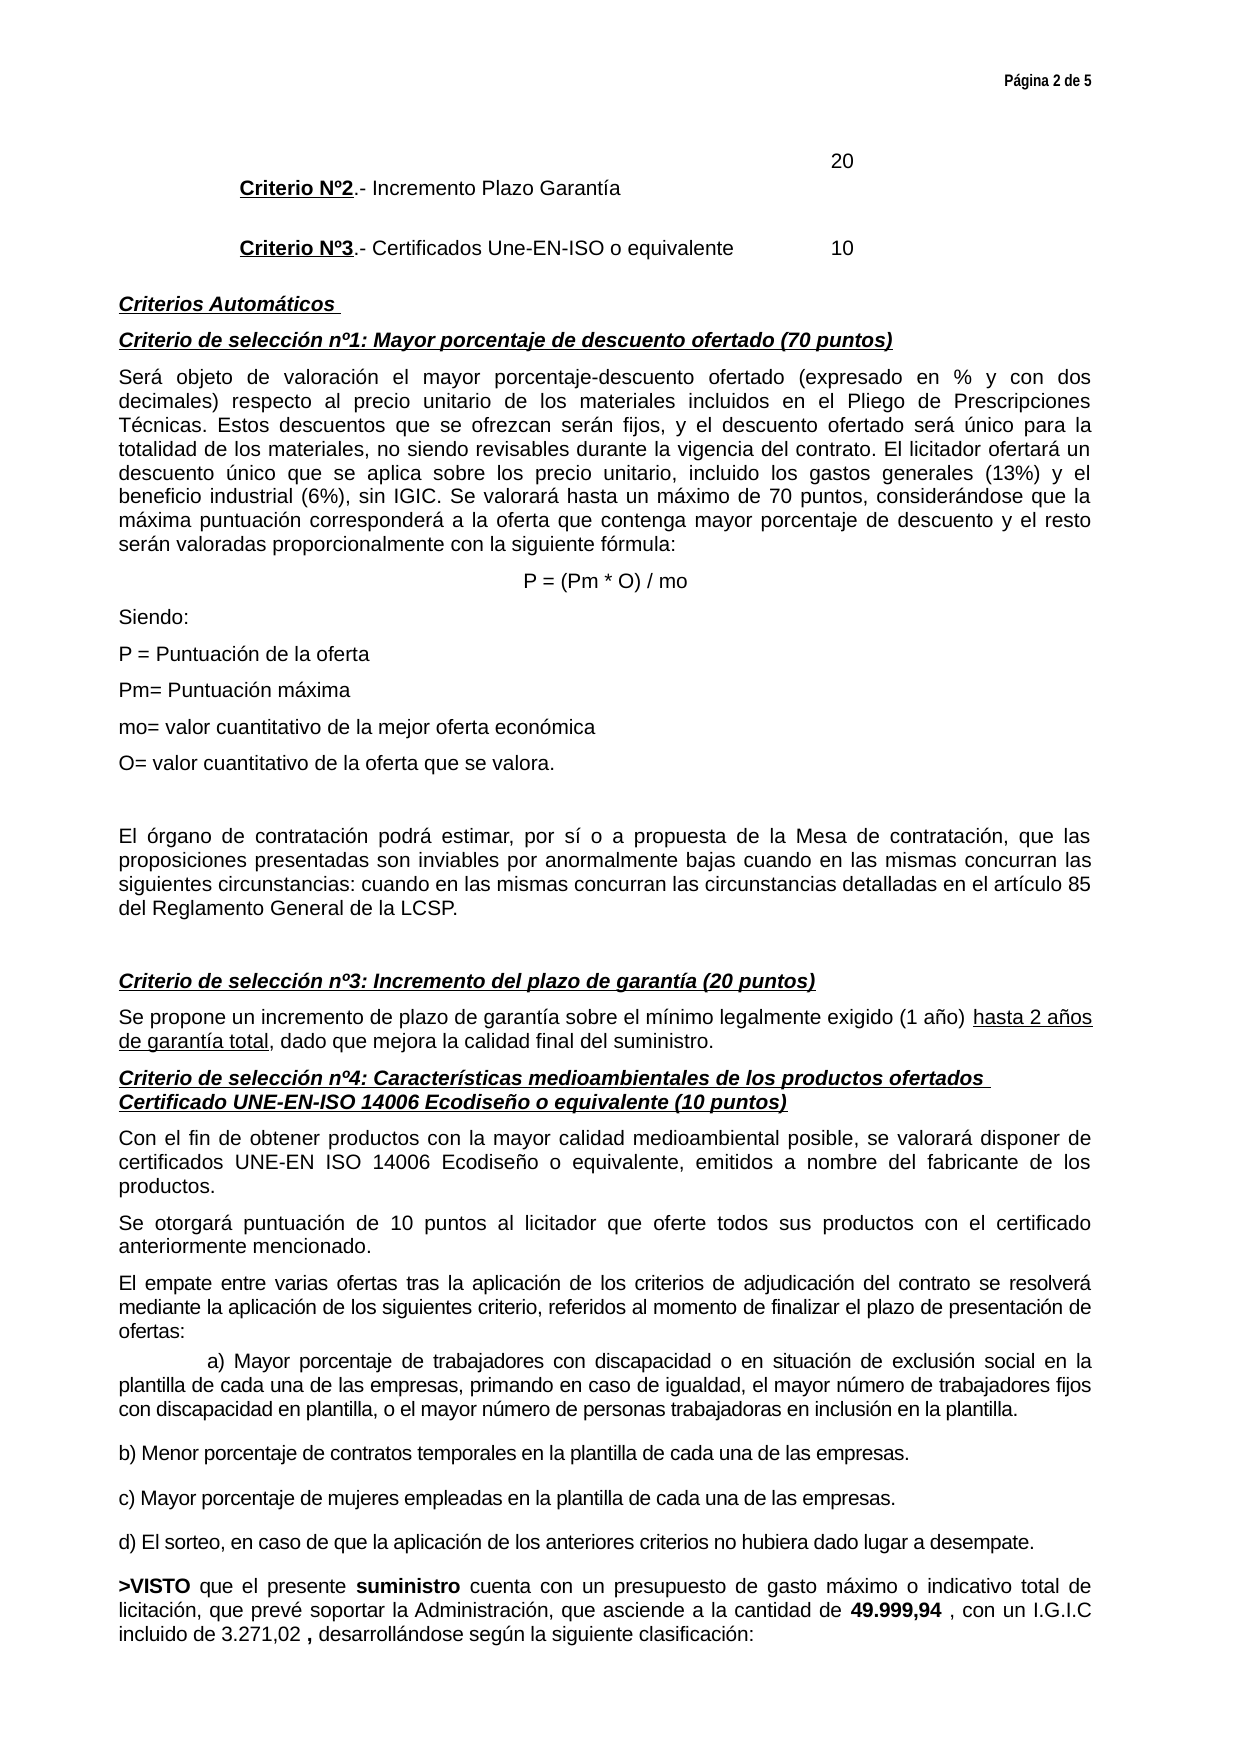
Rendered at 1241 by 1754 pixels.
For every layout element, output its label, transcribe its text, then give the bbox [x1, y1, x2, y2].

table_cell 20 [793, 120, 891, 232]
text El empate entre varias ofertas tras la aplicación de los criterios de adjudicación del contrato se resolverá mediante la aplicación de los siguientes criterio, referidos al momento de finalizar el plazo de presentación de ofertas: [118, 1271, 1092, 1343]
text Se otorgará puntuación de 10 puntos al licitador que oferte todos sus productos con el certificado anteriormente mencionado. [118, 1210, 1092, 1258]
text b) Menor porcentaje de contratos temporales en la plantilla de cada una de las empresas. [118, 1441, 1092, 1465]
text Criterio de selección nº3: Incremento del plazo de garantía (20 puntos) [118, 969, 1092, 993]
table_cell Criterio Nº2.- Incremento Plazo Garantía [236, 120, 793, 232]
text a) Mayor porcentaje de trabajadores con discapacidad o en situación de exclusión social en la plantilla de cada una de las empresas, primando en caso de igualdad, el mayor número de trabajadores fijos con discapacidad en plantilla, o el mayor número de personas trabajadoras en inclusión en la plantilla. [118, 1349, 1092, 1421]
text Criterios Automáticos [118, 292, 1092, 316]
text d) El sorteo, en caso de que la aplicación de los anteriores criterios no hubiera dado lugar a desempate. [118, 1530, 1092, 1554]
text c) Mayor porcentaje de mujeres empleadas en la plantilla de cada una de las empresas. [118, 1485, 1092, 1509]
text El órgano de contratación podrá estimar, por sí o a propuesta de la Mesa de contratación, que las proposiciones presentadas son inviables por anormalmente bajas cuando en las mismas concurran las siguientes circunstancias: cuando en las mismas concurran las circunstancias detalladas en el artículo 85 del Reglamento General de la LCSP. [118, 824, 1092, 920]
table_cell 10 [793, 233, 891, 292]
table_cell Criterio Nº3.- Certificados Une-EN-ISO o equivalente [236, 233, 793, 292]
text Será objeto de valoración el mayor porcentaje-descuento ofertado (expresado en % y con dos decimales) respecto al precio unitario de los materiales incluidos en el Pliego de Prescripciones Técnicas. Estos descuentos que se ofrezcan serán fijos, y el descuento ofertado será único para la totalidad de los materiales, no siendo revisables durante la vigencia del contrato. El licitador ofertará un descuento único que se aplica sobre los precio unitario, incluido los gastos generales (13%) y el beneficio industrial (6%), sin IGIC. Se valorará hasta un máximo de 70 puntos, considerándose que la máxima puntuación corresponderá a la oferta que contenga mayor porcentaje de descuento y el resto serán valoradas proporcionalmente con la siguiente fórmula: [118, 364, 1092, 556]
text >VISTO que el presente suministro cuenta con un presupuesto de gasto máximo o indicativo total de licitación, que prevé soportar la Administración, que asciende a la cantidad de 49.999,94 , con un I.G.I.C incluido de 3.271,02 , desarrollándose según la siguiente clasificación: [118, 1574, 1092, 1646]
text Se propone un incremento de plazo de garantía sobre el mínimo legalmente exigido (1 año) hasta 2 años de garantía total, dado que mejora la calidad final del suministro. [118, 1005, 1092, 1053]
text Con el fin de obtener productos con la mayor calidad medioambiental posible, se valorará disponer de certificados UNE-EN ISO 14006 Ecodiseño o equivalente, emitidos a nombre del fabricante de los productos. [118, 1126, 1092, 1198]
text Criterio de selección nº1: Mayor porcentaje de descuento ofertado (70 puntos) [118, 328, 1092, 352]
text Criterio de selección nº4: Características medioambientales de los productos ofertados Certificado UNE-EN-ISO 14006 Ecodiseño o equivalente (10 puntos) [118, 1066, 1092, 1113]
text O= valor cuantitativo de la oferta que se valora. [118, 751, 1092, 775]
text P = (Pm * O) / mo [118, 569, 1092, 593]
text P = Puntuación de la oferta [118, 642, 1092, 666]
text Pm= Puntuación máxima [118, 678, 1092, 702]
text mo= valor cuantitativo de la mejor oferta económica [118, 714, 1092, 738]
text Siendo: [118, 605, 1092, 629]
